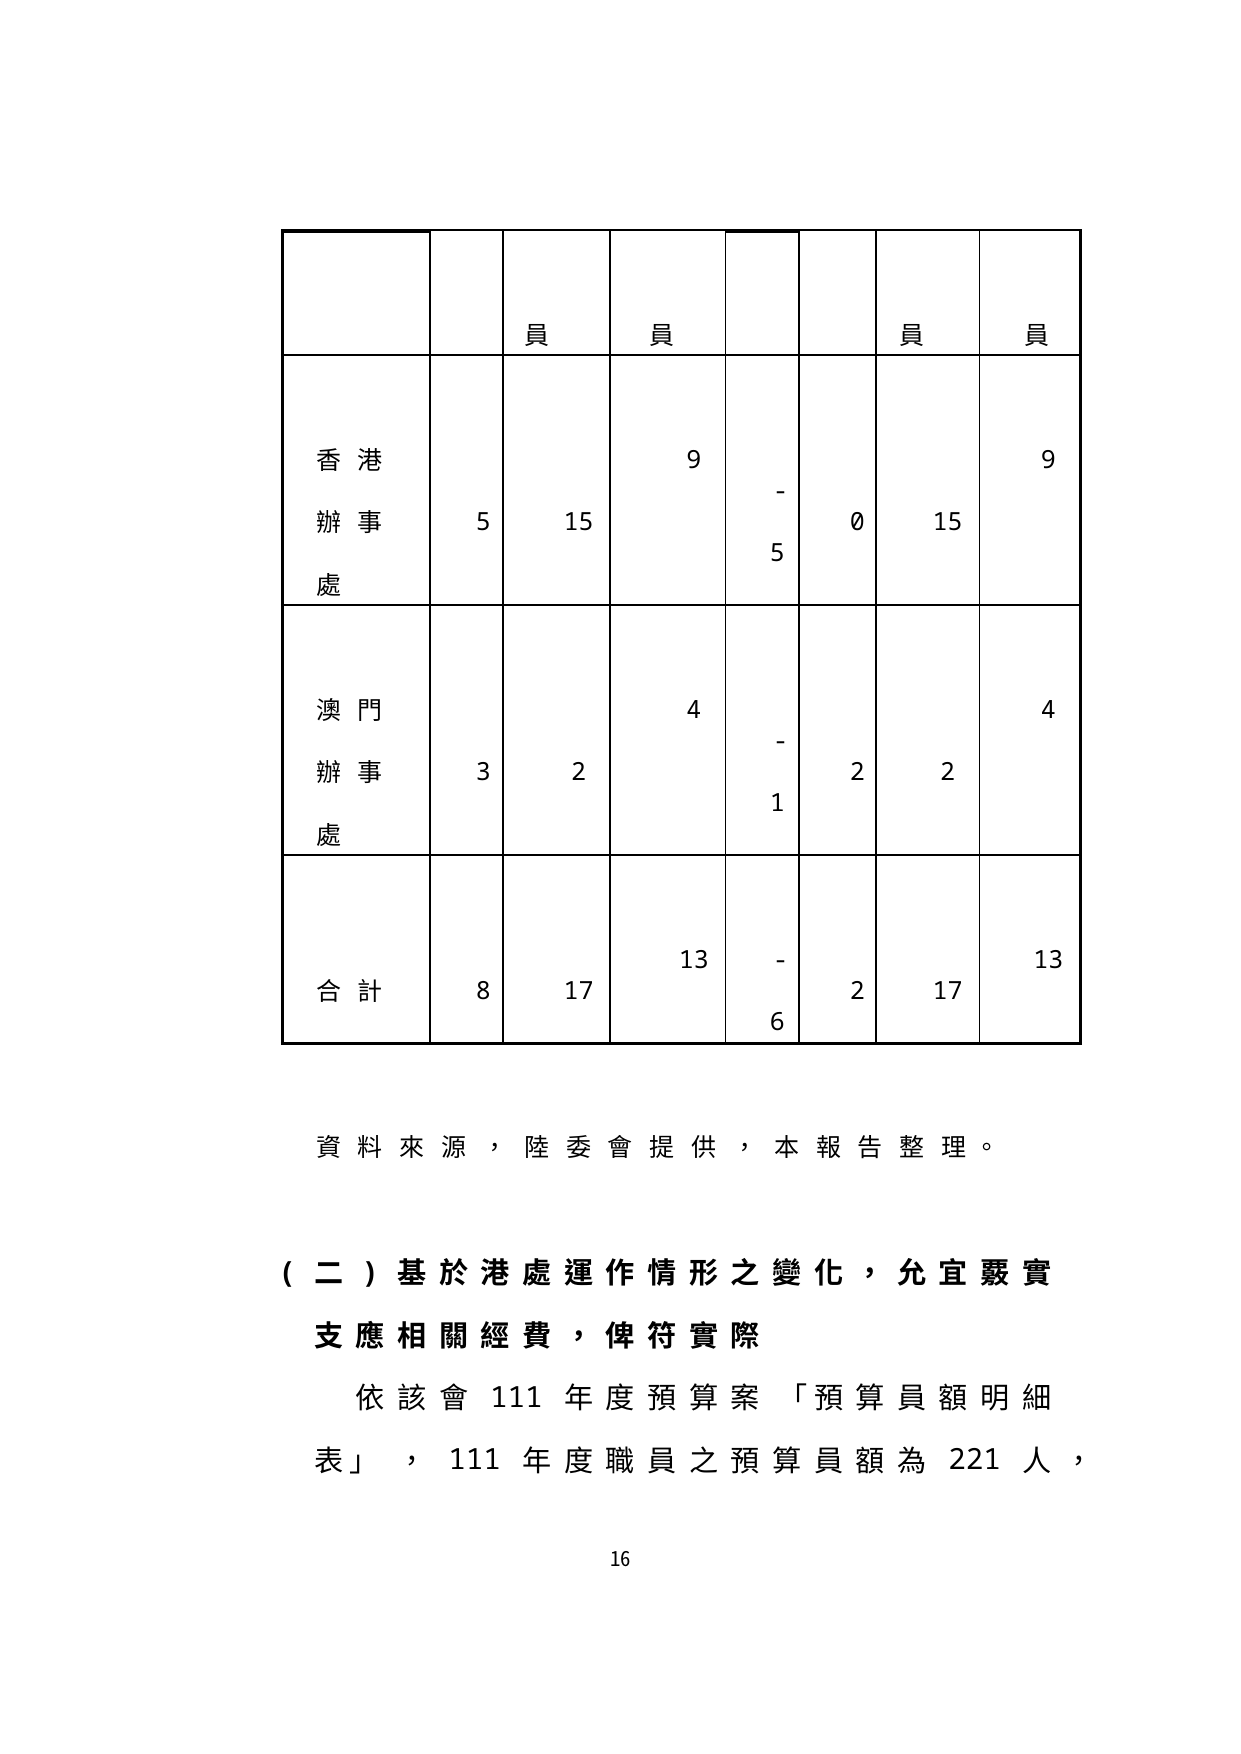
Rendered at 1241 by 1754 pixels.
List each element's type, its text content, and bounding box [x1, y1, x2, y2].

table_cell 5 [431, 356, 502, 604]
table_cell 2 [800, 606, 875, 854]
table_cell 8 [431, 856, 502, 1042]
table_cell 香港辦事處 [284, 356, 429, 604]
table_cell 17 [504, 856, 609, 1042]
table_cell 13 [611, 856, 725, 1042]
table_cell 15 [504, 356, 609, 604]
table_cell 2 [504, 606, 609, 854]
table_cell 15 [877, 356, 979, 604]
table_header [284, 233, 429, 354]
text (二)基於港處運作情形之變化，允宜覈實支應相關經費，俾符實際 [242, 1229, 1058, 1354]
table_cell 職員 [431, 231, 502, 354]
table_cell 17 [877, 856, 979, 1042]
table_cell 13 [980, 856, 1079, 1042]
text 資料來源，陸委會提供，本報告整理。 [271, 1104, 1058, 1167]
table_cell -6 [726, 856, 798, 1042]
table_cell -1 [726, 606, 798, 854]
table_cell 合計 [284, 856, 429, 1042]
table_header [726, 233, 798, 354]
text 依該會111年度預算案「預算員額明細表」，111年度職員之預算員額為221人，與110年度相同。詢據該會表示，由於港處及澳處人事費，均與其他處室人員彙編於「一般行政-人員維持費」，復因港處及澳處移回人員均於陸委會繼續服務，爰相關員額仍於陸委會預算項下支應；其中港處及澳處111年度人事費，分別編列5,237萬7千元及2,013萬3千元，均同110年度預算數。 [271, 1354, 1058, 1479]
table_cell -5 [726, 356, 798, 604]
table_cell 4 [611, 606, 725, 854]
table_cell 9 [980, 356, 1079, 604]
table_cell 編制內雇員 [504, 231, 609, 354]
table_cell 澳門辦事處 [284, 606, 429, 854]
table_cell 員 [980, 231, 1079, 354]
table_cell 4 [980, 606, 1079, 854]
table_cell 職員 [800, 231, 875, 354]
table_cell 2 [877, 606, 979, 854]
table_cell 編制內雇員 [877, 231, 979, 354]
table_cell 員 [611, 231, 725, 354]
table_cell 9 [611, 356, 725, 604]
table_cell 2 [800, 856, 875, 1042]
table_cell 3 [431, 606, 502, 854]
table_cell 0 [800, 356, 875, 604]
